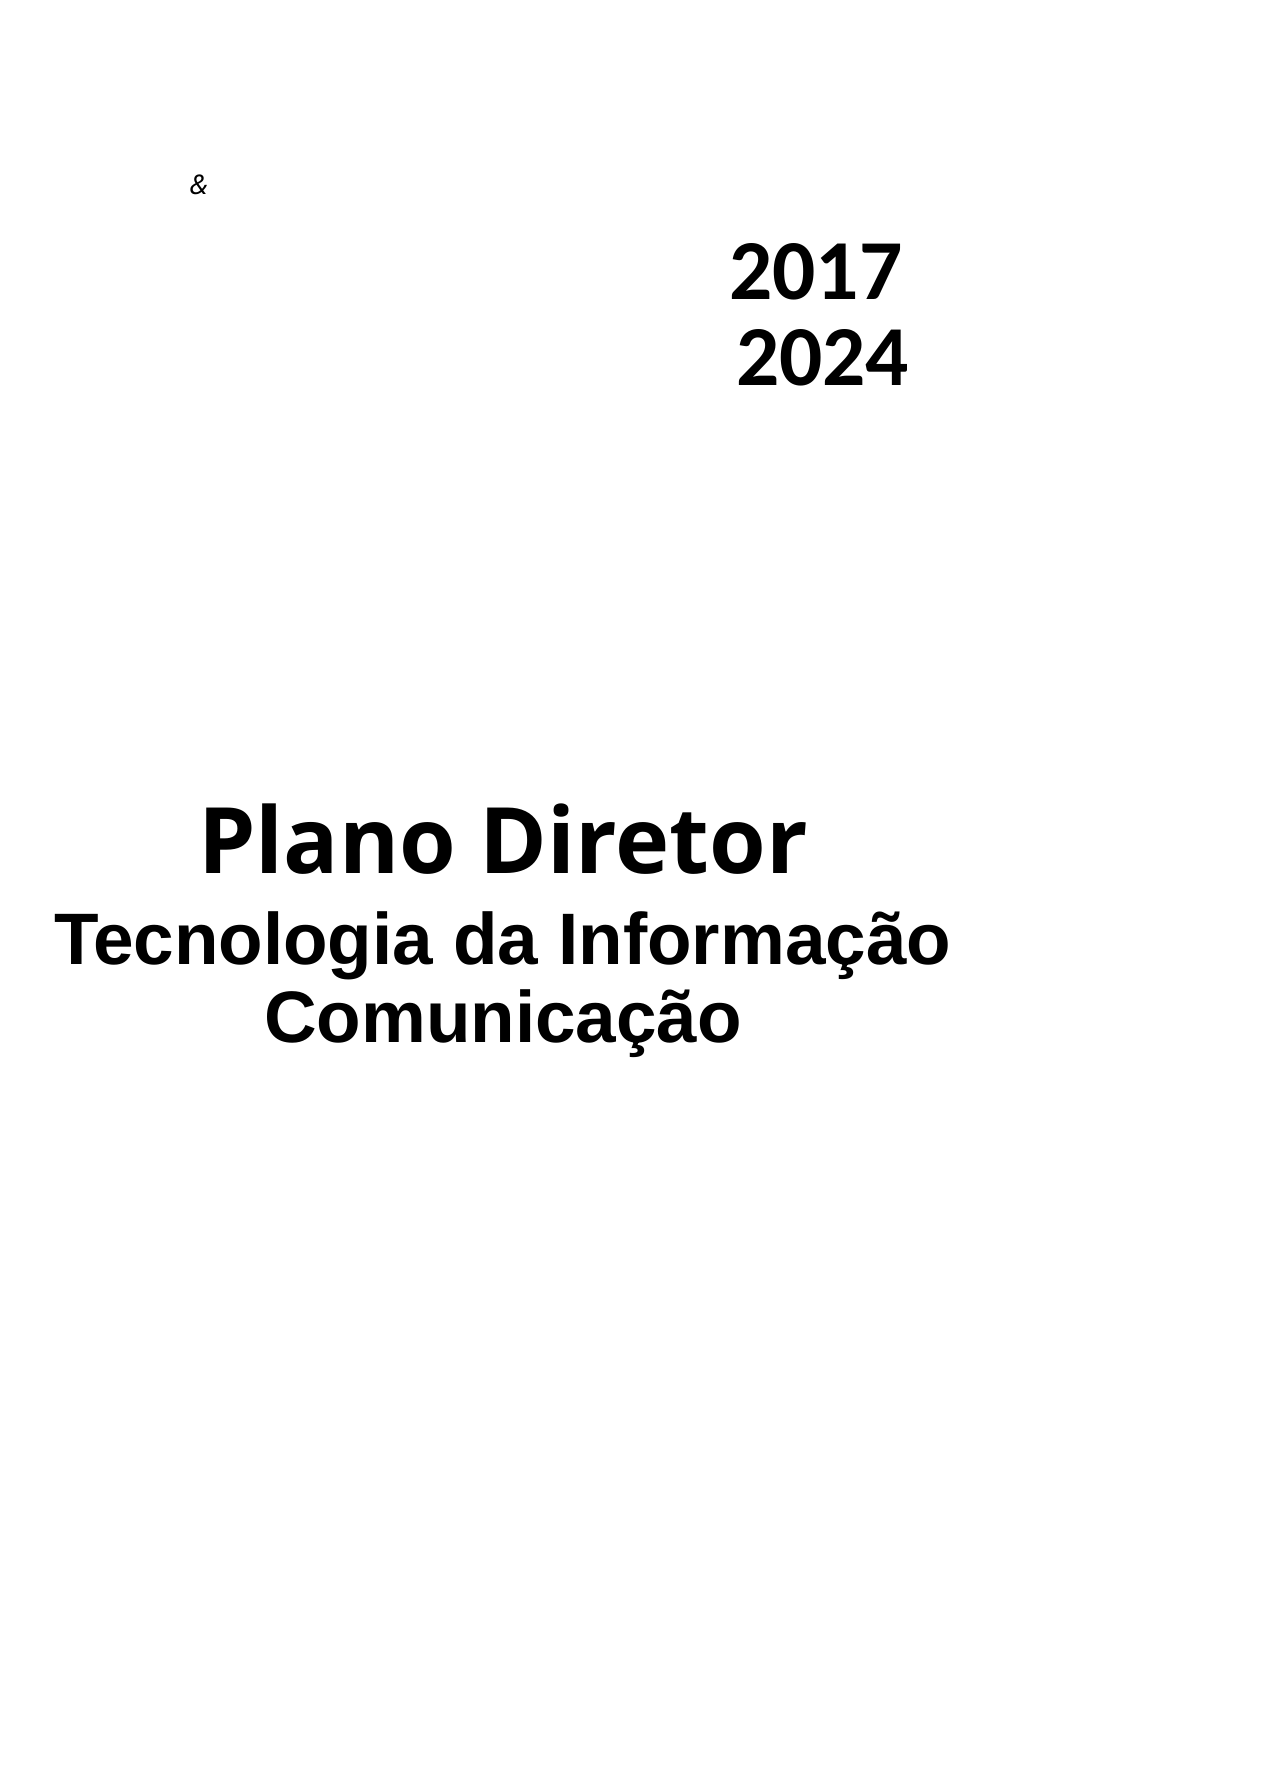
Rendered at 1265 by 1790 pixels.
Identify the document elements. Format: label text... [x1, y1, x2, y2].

text Tecnologia da Informação [0, 906, 952, 979]
text Plano Diretor [0, 800, 952, 892]
text 2017 [729, 231, 915, 317]
text Comunicação [0, 984, 952, 1057]
text 2024 [729, 317, 915, 402]
text & [189, 172, 208, 199]
